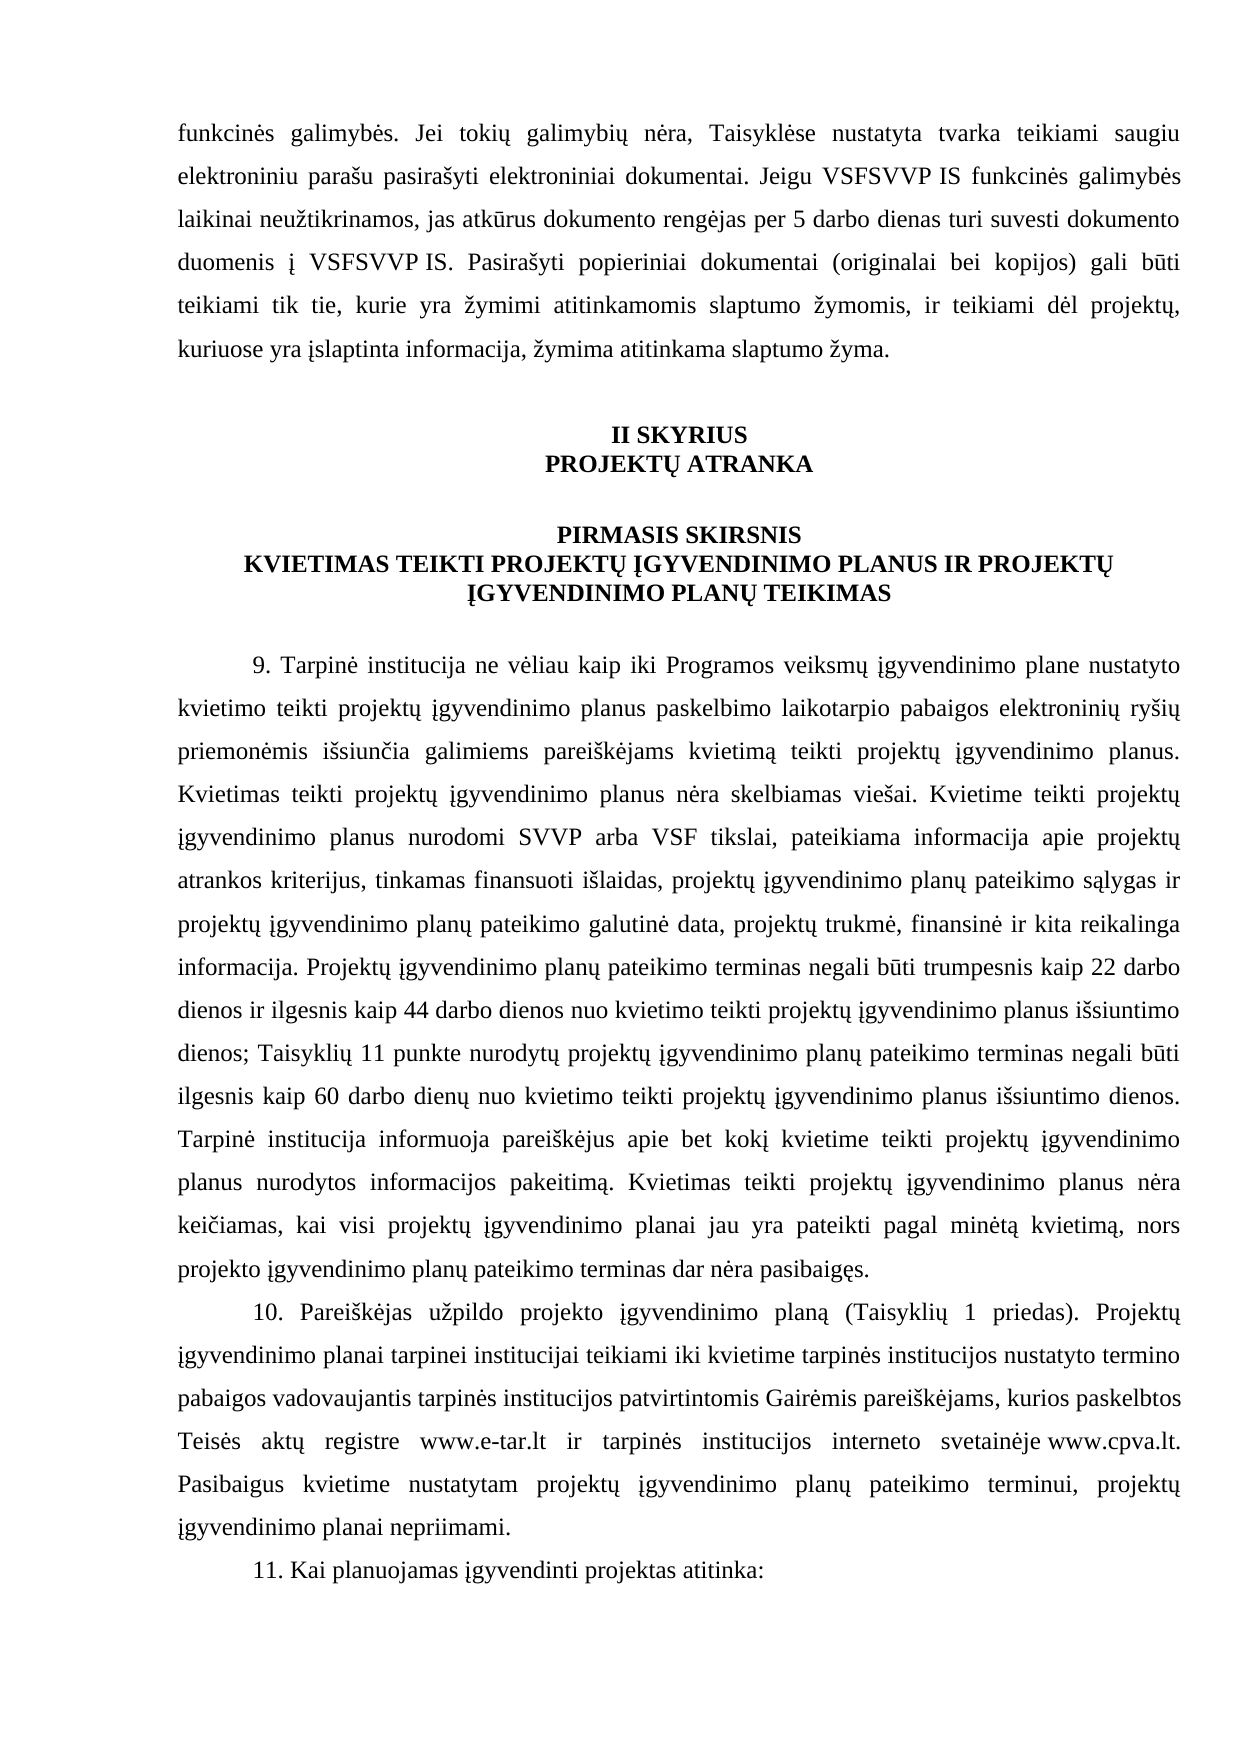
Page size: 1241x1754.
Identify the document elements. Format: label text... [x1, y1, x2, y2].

text II SKYRIUS [177, 420, 1181, 449]
text 10. Pareiškėjas užpildo projekto įgyvendinimo planą (Taisyklių 1 priedas). Projektų įgyvendinimo planai tarpinei institucijai teikiami iki kvietime tarpinės institucijos nustatyto termino pabaigos vadovaujantis tarpinės institucijos patvirtintomis Gairėmis pareiškėjams, kurios paskelbtos Teisės aktų registre www.e-tar.lt ir tarpinės institucijos interneto svetainėje www.cpva.lt. Pasibaigus kvietime nustatytam projektų įgyvendinimo planų pateikimo terminui, projektų įgyvendinimo planai nepriimami. [177, 1297, 1181, 1541]
text PIRMASIS SKIRSNIS [177, 521, 1181, 549]
text 11. Kai planuojamas įgyvendinti projektas atitinka: [177, 1556, 1181, 1584]
text KVIETIMAS TEIKTI PROJEKTŲ ĮGYVENDINIMO PLANUS IR PROJEKTŲ ĮGYVENDINIMO PLANŲ TEIKIMAS [177, 549, 1181, 607]
text PROJEKTŲ ATRANKA [177, 449, 1181, 477]
text funkcinės galimybės. Jei tokių galimybių nėra, Taisyklėse nustatyta tvarka teikiami saugiu elektroniniu parašu pasirašyti elektroniniai dokumentai. Jeigu VSFSVVP IS funkcinės galimybės laikinai neužtikrinamos, jas atkūrus dokumento rengėjas per 5 darbo dienas turi suvesti dokumento duomenis į VSFSVVP IS. Pasirašyti popieriniai dokumentai (originalai bei kopijos) gali būti teikiami tik tie, kurie yra žymimi atitinkamomis slaptumo žymomis, ir teikiami dėl projektų, kuriuose yra įslaptinta informacija, žymima atitinkama slaptumo žyma. [177, 118, 1181, 362]
text 9. Tarpinė institucija ne vėliau kaip iki Programos veiksmų įgyvendinimo plane nustatyto kvietimo teikti projektų įgyvendinimo planus paskelbimo laikotarpio pabaigos elektroninių ryšių priemonėmis išsiunčia galimiems pareiškėjams kvietimą teikti projektų įgyvendinimo planus. Kvietimas teikti projektų įgyvendinimo planus nėra skelbiamas viešai. Kvietime teikti projektų įgyvendinimo planus nurodomi SVVP arba VSF tikslai, pateikiama informacija apie projektų atrankos kriterijus, tinkamas finansuoti išlaidas, projektų įgyvendinimo planų pateikimo sąlygas ir projektų įgyvendinimo planų pateikimo galutinė data, projektų trukmė, finansinė ir kita reikalinga informacija. Projektų įgyvendinimo planų pateikimo terminas negali būti trumpesnis kaip 22 darbo dienos ir ilgesnis kaip 44 darbo dienos nuo kvietimo teikti projektų įgyvendinimo planus išsiuntimo dienos; Taisyklių 11 punkte nurodytų projektų įgyvendinimo planų pateikimo terminas negali būti ilgesnis kaip 60 darbo dienų nuo kvietimo teikti projektų įgyvendinimo planus išsiuntimo dienos. Tarpinė institucija informuoja pareiškėjus apie bet kokį kvietime teikti projektų įgyvendinimo planus nurodytos informacijos pakeitimą. Kvietimas teikti projektų įgyvendinimo planus nėra keičiamas, kai visi projektų įgyvendinimo planai jau yra pateikti pagal minėtą kvietimą, nors projekto įgyvendinimo planų pateikimo terminas dar nėra pasibaigęs. [177, 650, 1181, 1282]
